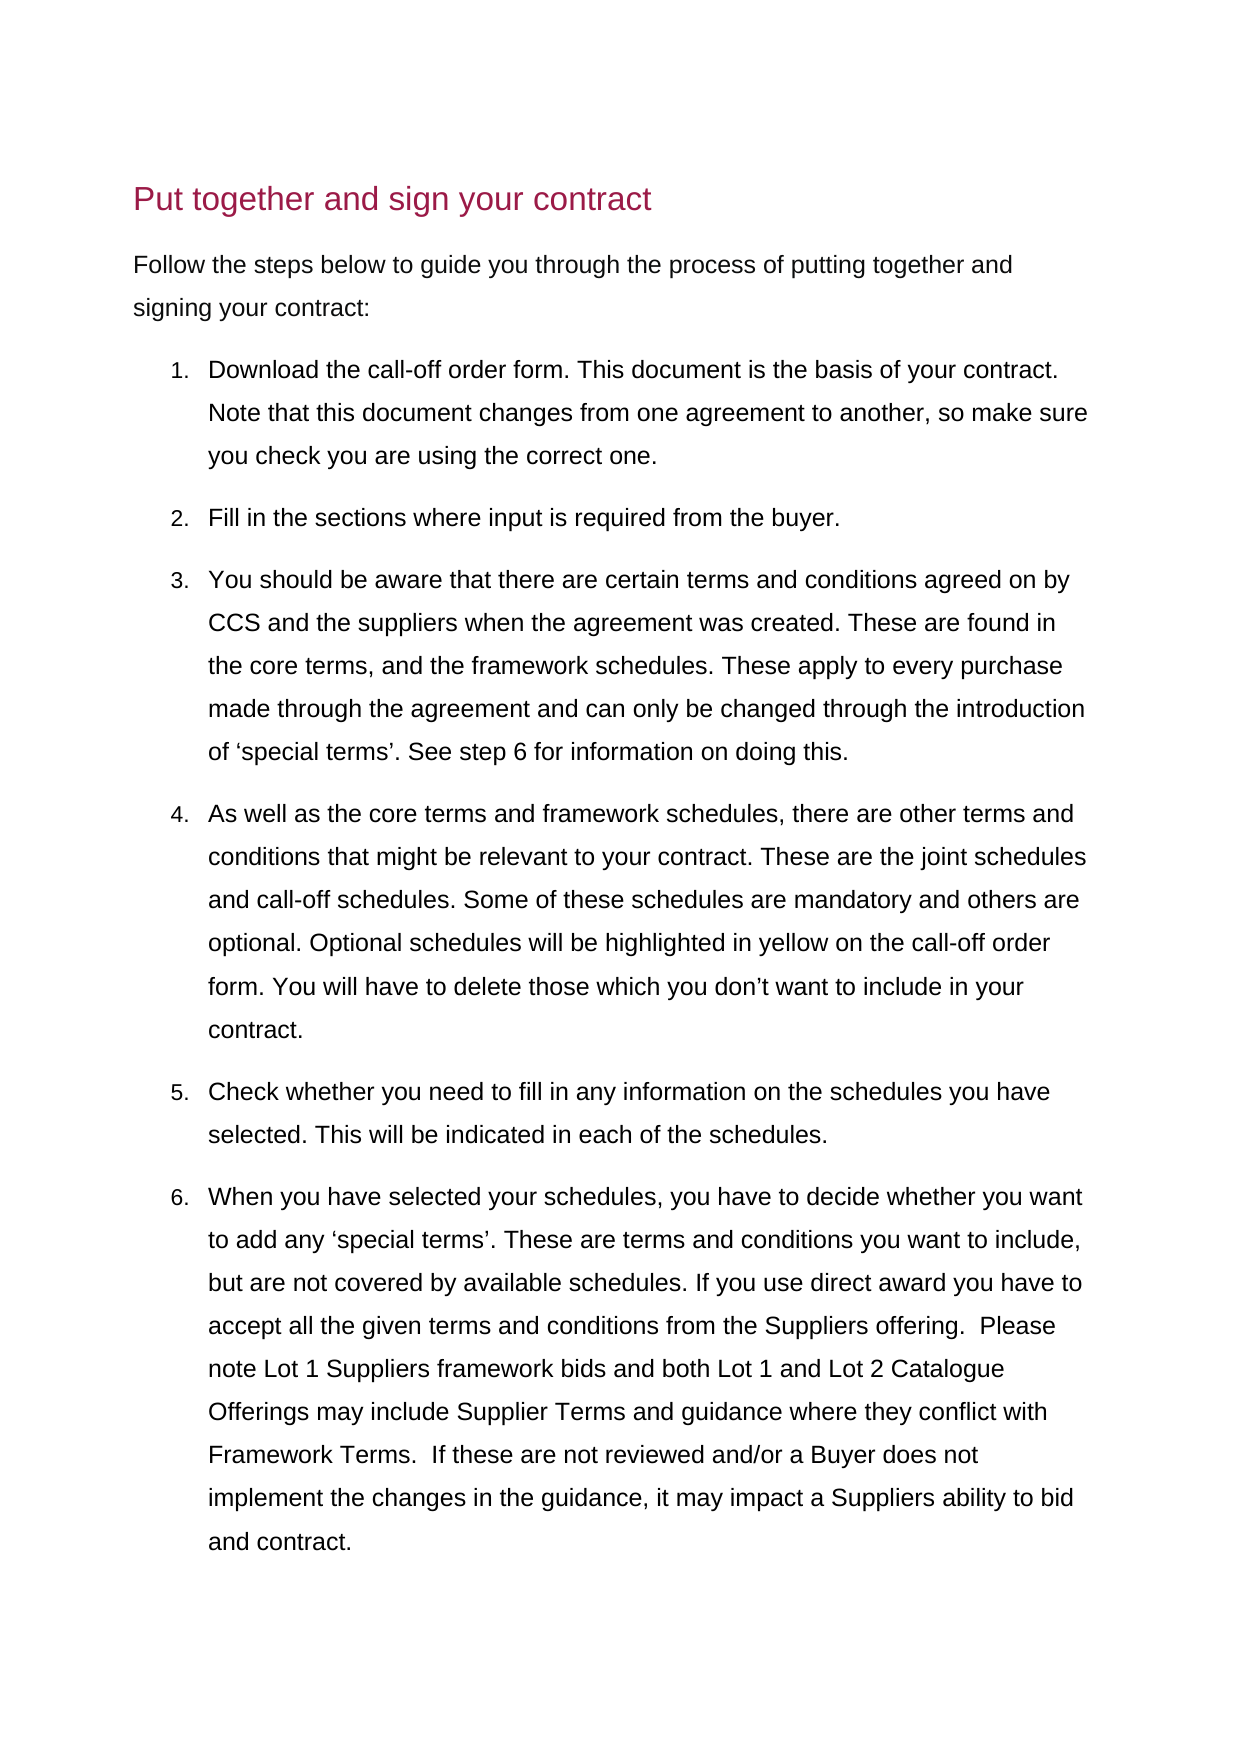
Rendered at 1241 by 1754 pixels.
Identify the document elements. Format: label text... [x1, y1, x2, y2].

subtitle Put together and sign your contract [133, 179, 1091, 218]
list When you have selected your schedules, you have to decide whether you want to add any ‘special terms’. These are terms and conditions you want to include, but are not covered by available schedules. If you use direct award you have to accept all the given terms and conditions from the Suppliers offering. Please note Lot 1 Suppliers framework bids and both Lot 1 and Lot 2 Catalogue Offerings may include Supplier Terms and guidance where they conflict with Framework Terms. If these are not reviewed and/or a Buyer does not implement the changes in the guidance, it may impact a Suppliers ability to bid and contract. [170, 1181, 1091, 1555]
list Check whether you need to fill in any information on the schedules you have selected. This will be indicated in each of the schedules. [170, 1076, 1091, 1148]
text Follow the steps below to guide you through the process of putting together and signing your contract: [133, 249, 1091, 321]
list Download the call-off order form. This document is the basis of your contract. Note that this document changes from one agreement to another, so make sure you check you are using the correct one. [170, 354, 1091, 469]
list Fill in the sections where input is required from the buyer. [170, 503, 1091, 531]
list As well as the core terms and framework schedules, there are other terms and conditions that might be relevant to your contract. These are the joint schedules and call-off schedules. Some of these schedules are mandatory and others are optional. Optional schedules will be highlighted in yellow on the call-off order form. You will have to delete those which you don’t want to include in your contract. [170, 799, 1091, 1043]
list You should be aware that there are certain terms and conditions agreed on by CCS and the suppliers when the agreement was created. These are found in the core terms, and the framework schedules. These apply to every purchase made through the agreement and can only be changed through the introduction of ‘special terms’. See step 6 for information on doing this. [170, 564, 1091, 766]
